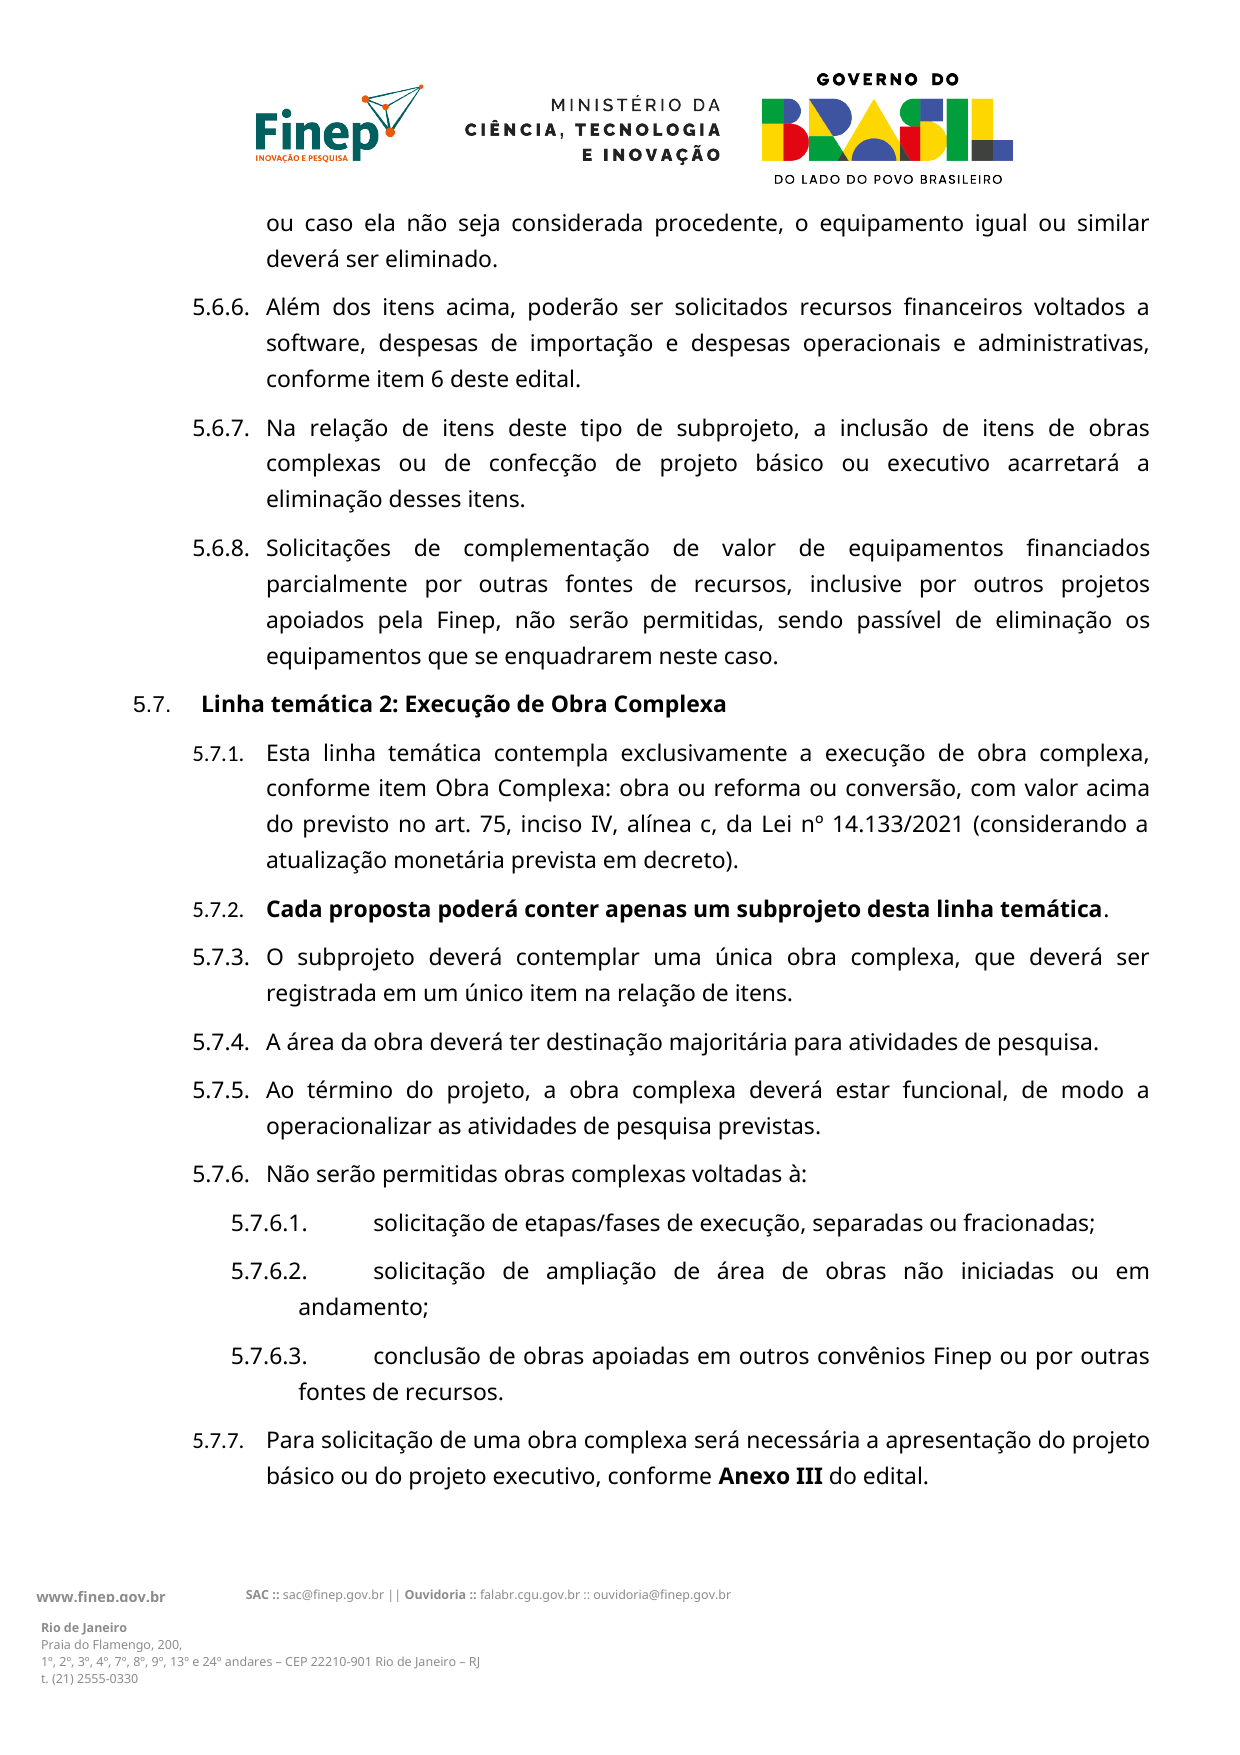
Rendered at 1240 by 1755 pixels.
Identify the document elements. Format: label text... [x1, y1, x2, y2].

list A área da obra deverá ter destinação majoritária para atividades de pesquisa. [192, 1026, 1151, 1057]
list Para solicitação de uma obra complexa será necessária a apresentação do projeto básico ou do projeto executivo, conforme Anexo III do edital. [192, 1424, 1151, 1491]
list Na relação de itens deste tipo de subprojeto, a inclusão de itens de obras complexas ou de confecção de projeto básico ou executivo acarretará a eliminação desses itens. [192, 411, 1151, 514]
list Esta linha temática contempla exclusivamente a execução de obra complexa, conforme item 2.1.19. [192, 736, 1151, 876]
list Cada proposta poderá conter apenas um subprojeto desta linha temática. [192, 893, 1151, 924]
list Ao término do projeto, a obra complexa deverá estar funcional, de modo a operacionalizar as atividades de pesquisa previstas. [192, 1074, 1151, 1141]
list Não serão permitidas obras complexas voltadas à: [192, 1158, 1151, 1189]
list Além dos itens acima, poderão ser solicitados recursos financeiros voltados a software, despesas de importação e despesas operacionais e administrativas, conforme item 6 deste edital. [192, 291, 1151, 394]
list Solicitações de complementação de valor de equipamentos financiados parcialmente por outras fontes de recursos, inclusive por outros projetos apoiados pela Finep, não serão permitidas, sendo passível de eliminação os equipamentos que se enquadrarem neste caso. [192, 532, 1151, 671]
list solicitação de ampliação de área de obras não iniciadas ou em andamento; [231, 1255, 1151, 1322]
list conclusão de obras apoiadas em outros convênios Finep ou por outras fontes de recursos. [231, 1339, 1151, 1407]
list solicitação de etapas/fases de execução, separadas ou fracionadas; [231, 1207, 1151, 1238]
list O subprojeto deverá contemplar uma única obra complexa, que deverá ser registrada em um único item na relação de itens. [192, 941, 1151, 1008]
list ou caso ela não seja considerada procedente, o equipamento igual ou similar deverá ser eliminado. [192, 207, 1151, 274]
list Linha temática 2: Execução de Obra Complexa [133, 688, 1151, 719]
